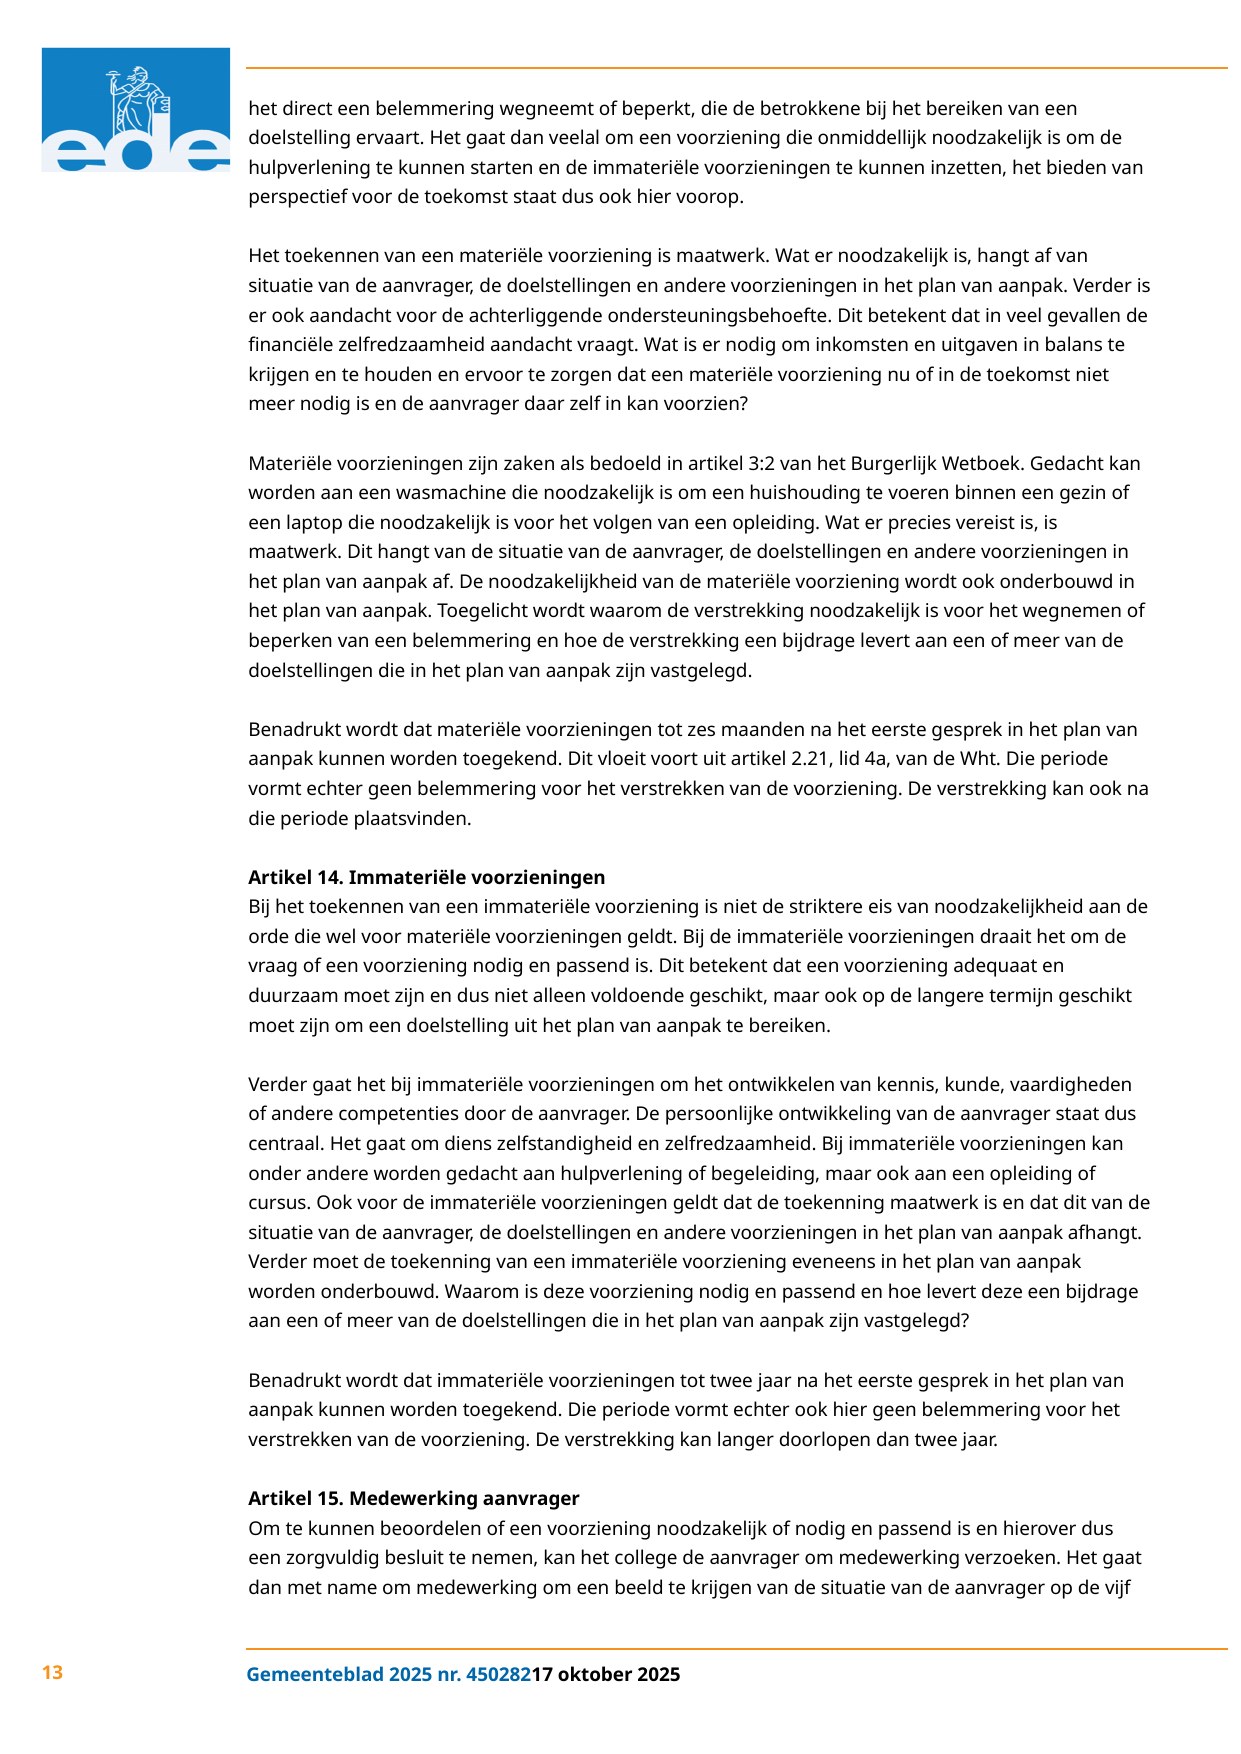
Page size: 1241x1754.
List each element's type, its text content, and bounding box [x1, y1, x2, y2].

text Materiële voorzieningen zijn zaken als bedoeld in artikel 3:2 van het Burgerlijk Wetboek. Gedacht kan worden aan een wasmachine die noodzakelijk is om een huishouding te voeren binnen een gezin of een laptop die noodzakelijk is voor het volgen van een opleiding. Wat er precies vereist is, is maatwerk. Dit hangt van de situatie van de aanvrager, de doelstellingen en andere voorzieningen in het plan van aanpak af. De noodzakelijkheid van de materiële voorziening wordt ook onderbouwd in het plan van aanpak. Toegelicht wordt waarom de verstrekking noodzakelijk is voor het wegnemen of beperken van een belemmering en hoe de verstrekking een bijdrage levert aan een of meer van de doelstellingen die in het plan van aanpak zijn vastgelegd. [248, 450, 1152, 683]
text Benadrukt wordt dat materiële voorzieningen tot zes maanden na het eerste gesprek in het plan van aanpak kunnen worden toegekend. Dit vloeit voort uit artikel 2.21, lid 4a, van de Wht. Die periode vormt echter geen belemmering voor het verstrekken van de voorziening. De verstrekking kan ook na die periode plaatsvinden. [248, 716, 1152, 831]
text Artikel 14. Immateriële voorzieningen [248, 864, 1152, 890]
text het direct een belemmering wegneemt of beperkt, die de betrokkene bij het bereiken van een doelstelling ervaart. Het gaat dan veelal om een voorziening die onmiddellijk noodzakelijk is om de hulpverlening te kunnen starten en de immateriële voorzieningen te kunnen inzetten, het bieden van perspectief voor de toekomst staat dus ook hier voorop. [248, 95, 1152, 209]
picture [41, 47, 231, 172]
text Om te kunnen beoordelen of een voorziening noodzakelijk of nodig en passend is en hierover dus een zorgvuldig besluit te nemen, kan het college de aanvrager om medewerking verzoeken. Het gaat dan met name om medewerking om een beeld te krijgen van de situatie van de aanvrager op de vijf [248, 1515, 1152, 1600]
text Verder gaat het bij immateriële voorzieningen om het ontwikkelen van kennis, kunde, vaardigheden of andere competenties door de aanvrager. De persoonlijke ontwikkeling van de aanvrager staat dus centraal. Het gaat om diens zelfstandigheid en zelfredzaamheid. Bij immateriële voorzieningen kan onder andere worden gedacht aan hulpverlening of begeleiding, maar ook aan een opleiding of cursus. Ook voor de immateriële voorzieningen geldt dat de toekenning maatwerk is en dat dit van de situatie van de aanvrager, de doelstellingen en andere voorzieningen in het plan van aanpak afhangt. Verder moet de toekenning van een immateriële voorziening eveneens in het plan van aanpak worden onderbouwd. Waarom is deze voorziening nodig en passend en hoe levert deze een bijdrage aan een of meer van de doelstellingen die in het plan van aanpak zijn vastgelegd? [248, 1071, 1152, 1333]
text Benadrukt wordt dat immateriële voorzieningen tot twee jaar na het eerste gesprek in het plan van aanpak kunnen worden toegekend. Die periode vormt echter ook hier geen belemmering voor het verstrekken van de voorziening. De verstrekking kan langer doorlopen dan twee jaar. [248, 1367, 1152, 1452]
text Het toekennen van een materiële voorziening is maatwerk. Wat er noodzakelijk is, hangt af van situatie van de aanvrager, de doelstellingen en andere voorzieningen in het plan van aanpak. Verder is er ook aandacht voor de achterliggende ondersteuningsbehoefte. Dit betekent dat in veel gevallen de financiële zelfredzaamheid aandacht vraagt. Wat is er nodig om inkomsten en uitgaven in balans te krijgen en te houden en ervoor te zorgen dat een materiële voorziening nu of in de toekomst niet meer nodig is en de aanvrager daar zelf in kan voorzien? [248, 243, 1152, 416]
text Artikel 15. Medewerking aanvrager [248, 1485, 1152, 1511]
text Bij het toekennen van een immateriële voorziening is niet de striktere eis van noodzakelijkheid aan de orde die wel voor materiële voorzieningen geldt. Bij de immateriële voorzieningen draait het om de vraag of een voorziening nodig en passend is. Dit betekent dat een voorziening adequaat en duurzaam moet zijn en dus niet alleen voldoende geschikt, maar ook op de langere termijn geschikt moet zijn om een doelstelling uit het plan van aanpak te bereiken. [248, 893, 1152, 1038]
